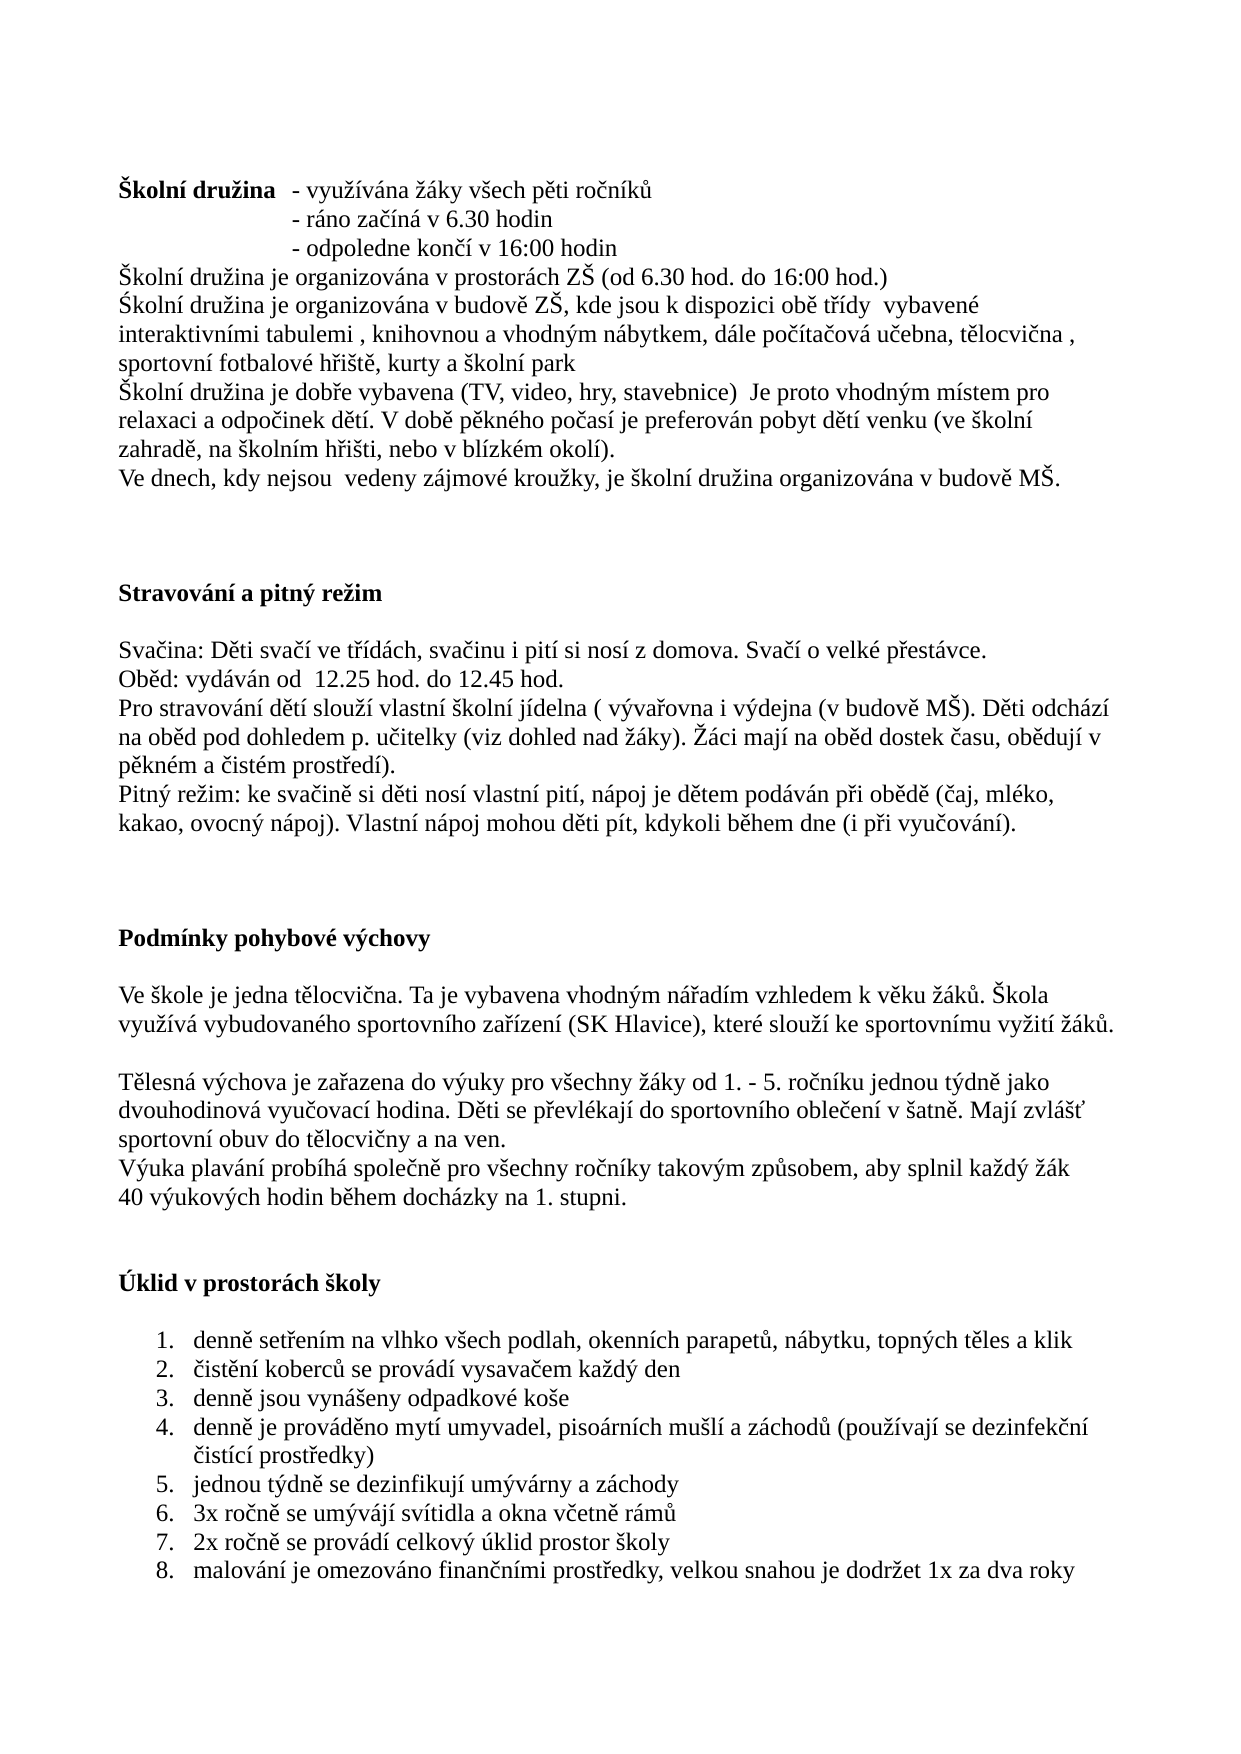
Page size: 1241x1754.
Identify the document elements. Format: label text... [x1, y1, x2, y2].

text Úklid v prostorách školy [118, 1268, 1122, 1297]
list čistění koberců se provádí vysavačem každý den [156, 1354, 1122, 1383]
text Pro stravování dětí slouží vlastní školní jídelna ( vývařovna i výdejna (v budově MŠ). Děti odchází na oběd pod dohledem p. učitelky (viz dohled nad žáky). Žáci mají na oběd dostek času, obědují v pěkném a čistém prostředí). [118, 693, 1122, 779]
text Podmínky pohybové výchovy [118, 923, 1122, 952]
text Oběd: vydáván od 12.25 hod. do 12.45 hod. [118, 664, 1122, 693]
text - ráno začíná v 6.30 hodin [118, 204, 1122, 233]
text Tělesná výchova je zařazena do výuky pro všechny žáky od 1. - 5. ročníku jednou týdně jako dvouhodinová vyučovací hodina. Děti se převlékají do sportovního oblečení v šatně. Mají zvlášť sportovní obuv do tělocvičny a na ven. [118, 1067, 1122, 1153]
list denně je prováděno mytí umyvadel, pisoárních mušlí a záchodů (používají se dezinfekční čistící prostředky) [156, 1412, 1122, 1469]
text Pitný režim: ke svačině si děti nosí vlastní pití, nápoj je dětem podáván při obědě (čaj, mléko, kakao, ovocný nápoj). Vlastní nápoj mohou děti pít, kdykoli během dne (i při vyučování). [118, 779, 1122, 837]
text Svačina: Děti svačí ve třídách, svačinu i pití si nosí z domova. Svačí o velké přestávce. [118, 636, 1122, 664]
text Školní družina je dobře vybavena (TV, video, hry, stavebnice) Je proto vhodným místem pro relaxaci a odpočinek dětí. V době pěkného počasí je preferován pobyt dětí venku (ve školní zahradě, na školním hřišti, nebo v blízkém okolí). [118, 377, 1122, 463]
list 2x ročně se provádí celkový úklid prostor školy [156, 1527, 1122, 1556]
list denně setřením na vlhko všech podlah, okenních parapetů, nábytku, topných těles a klik [156, 1326, 1122, 1354]
text - odpoledne končí v 16:00 hodin [118, 233, 1122, 262]
text 40 výukových hodin během docházky na 1. stupni. [118, 1182, 1122, 1211]
list denně jsou vynášeny odpadkové koše [156, 1383, 1122, 1412]
list malování je omezováno finančními prostředky, velkou snahou je dodržet 1x za dva roky [156, 1556, 1122, 1584]
text Školní družina je organizována v prostorách ZŠ (od 6.30 hod. do 16:00 hod.) [118, 262, 1122, 291]
text Ve dnech, kdy nejsou vedeny zájmové kroužky, je školní družina organizována v budově MŠ. [118, 463, 1122, 492]
text Výuka plavání probíhá společně pro všechny ročníky takovým způsobem, aby splnil každý žák [118, 1153, 1122, 1182]
text Školní družina - využívána žáky všech pěti ročníků [118, 176, 1122, 204]
text Stravování a pitný režim [118, 578, 1122, 607]
text Ve škole je jedna tělocvična. Ta je vybavena vhodným nářadím vzhledem k věku žáků. Škola využívá vybudovaného sportovního zařízení (SK Hlavice), které slouží ke sportovnímu vyžití žáků. [118, 981, 1122, 1038]
text Śkolní družina je organizována v budově ZŠ, kde jsou k dispozici obě třídy vybavené interaktivními tabulemi , knihovnou a vhodným nábytkem, dále počítačová učebna, tělocvična , sportovní fotbalové hřiště, kurty a školní park [118, 291, 1122, 377]
list jednou týdně se dezinfikují umývárny a záchody [156, 1469, 1122, 1498]
list 3x ročně se umývájí svítidla a okna včetně rámů [156, 1498, 1122, 1527]
